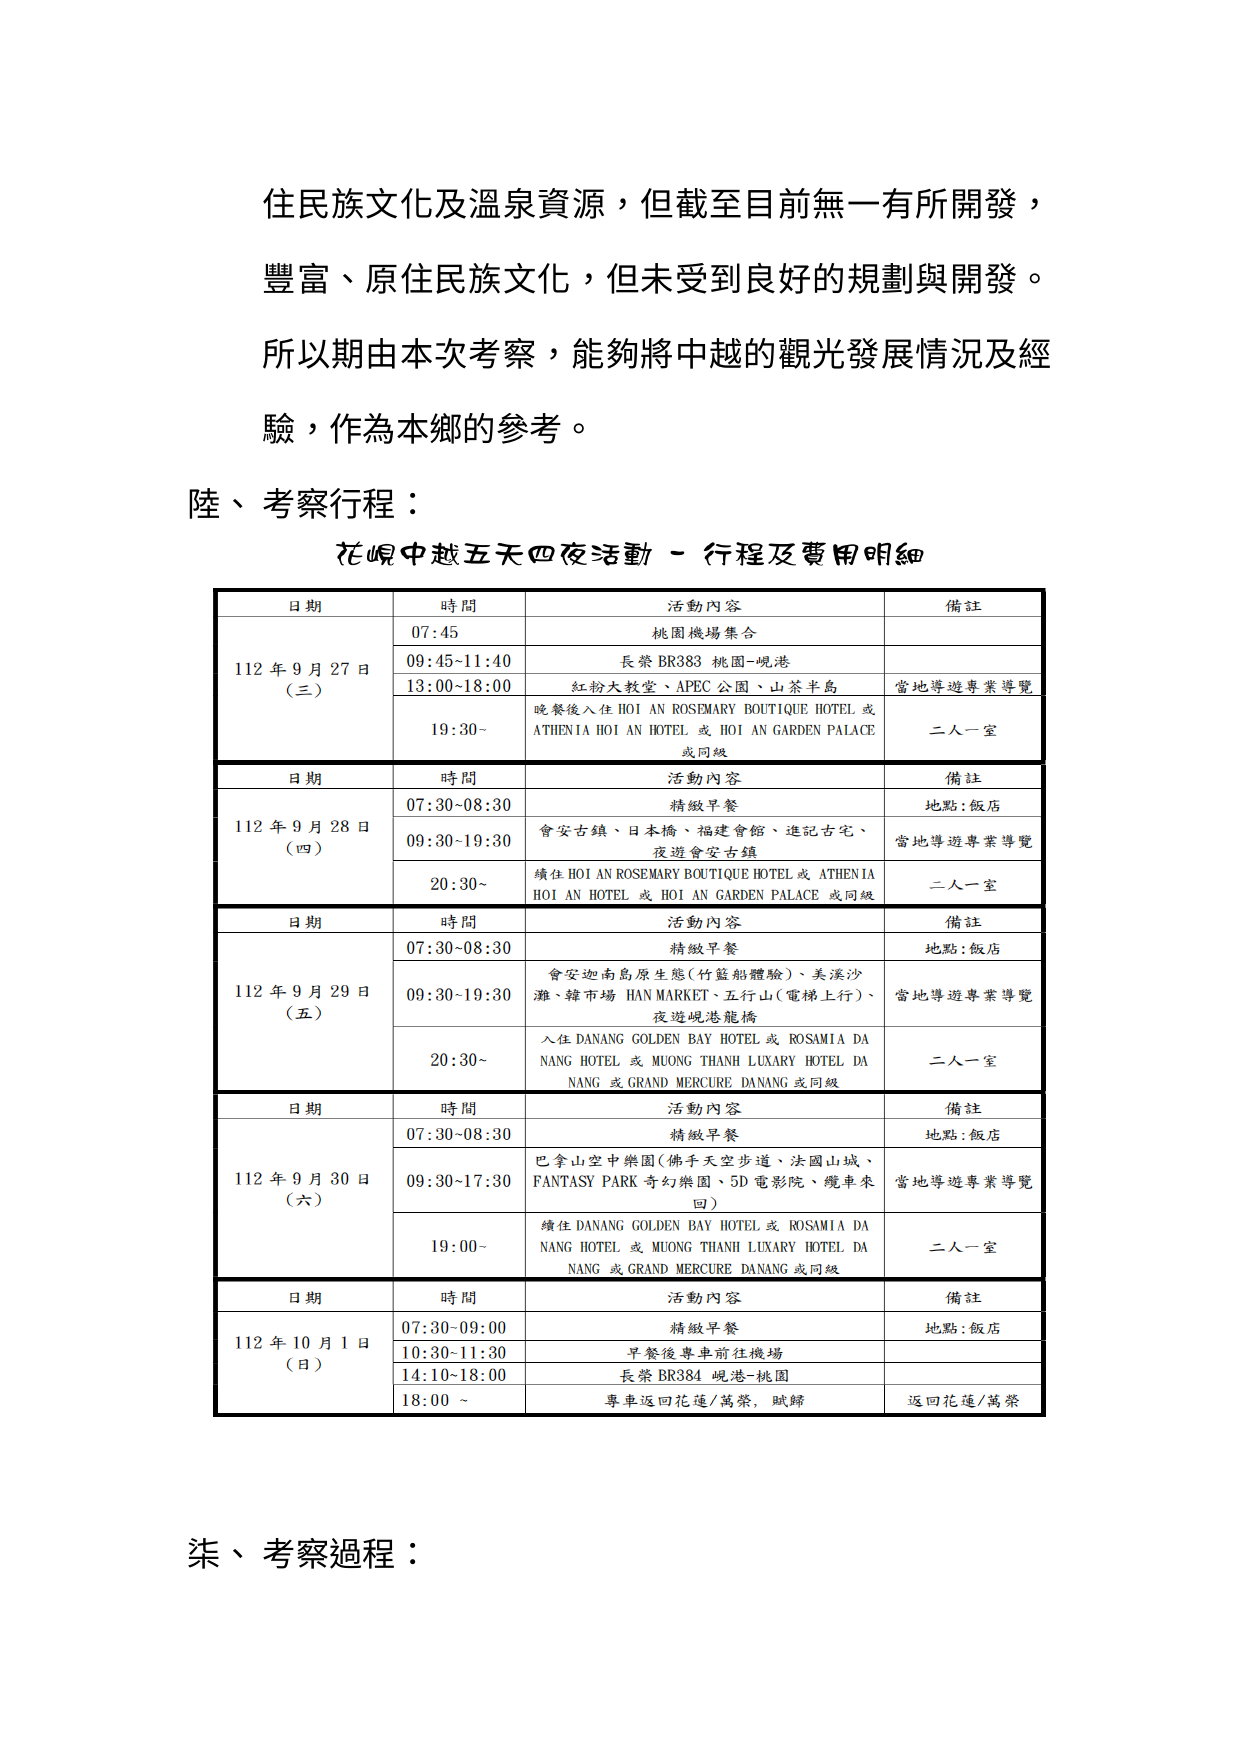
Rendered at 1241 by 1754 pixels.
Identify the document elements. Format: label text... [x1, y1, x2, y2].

list 住民族文化及溫泉資源，但截至目前無一有所開發，豐富、原住民族文化，但未受到良好的規劃與開發。所以期由本次考察，能夠將中越的觀光發展情況及經驗，作為本鄉的參考。 [187, 164, 1053, 464]
list 考察行程： [187, 464, 1053, 539]
list 考察過程： [187, 1514, 1053, 1589]
picture [187, 540, 1058, 1420]
